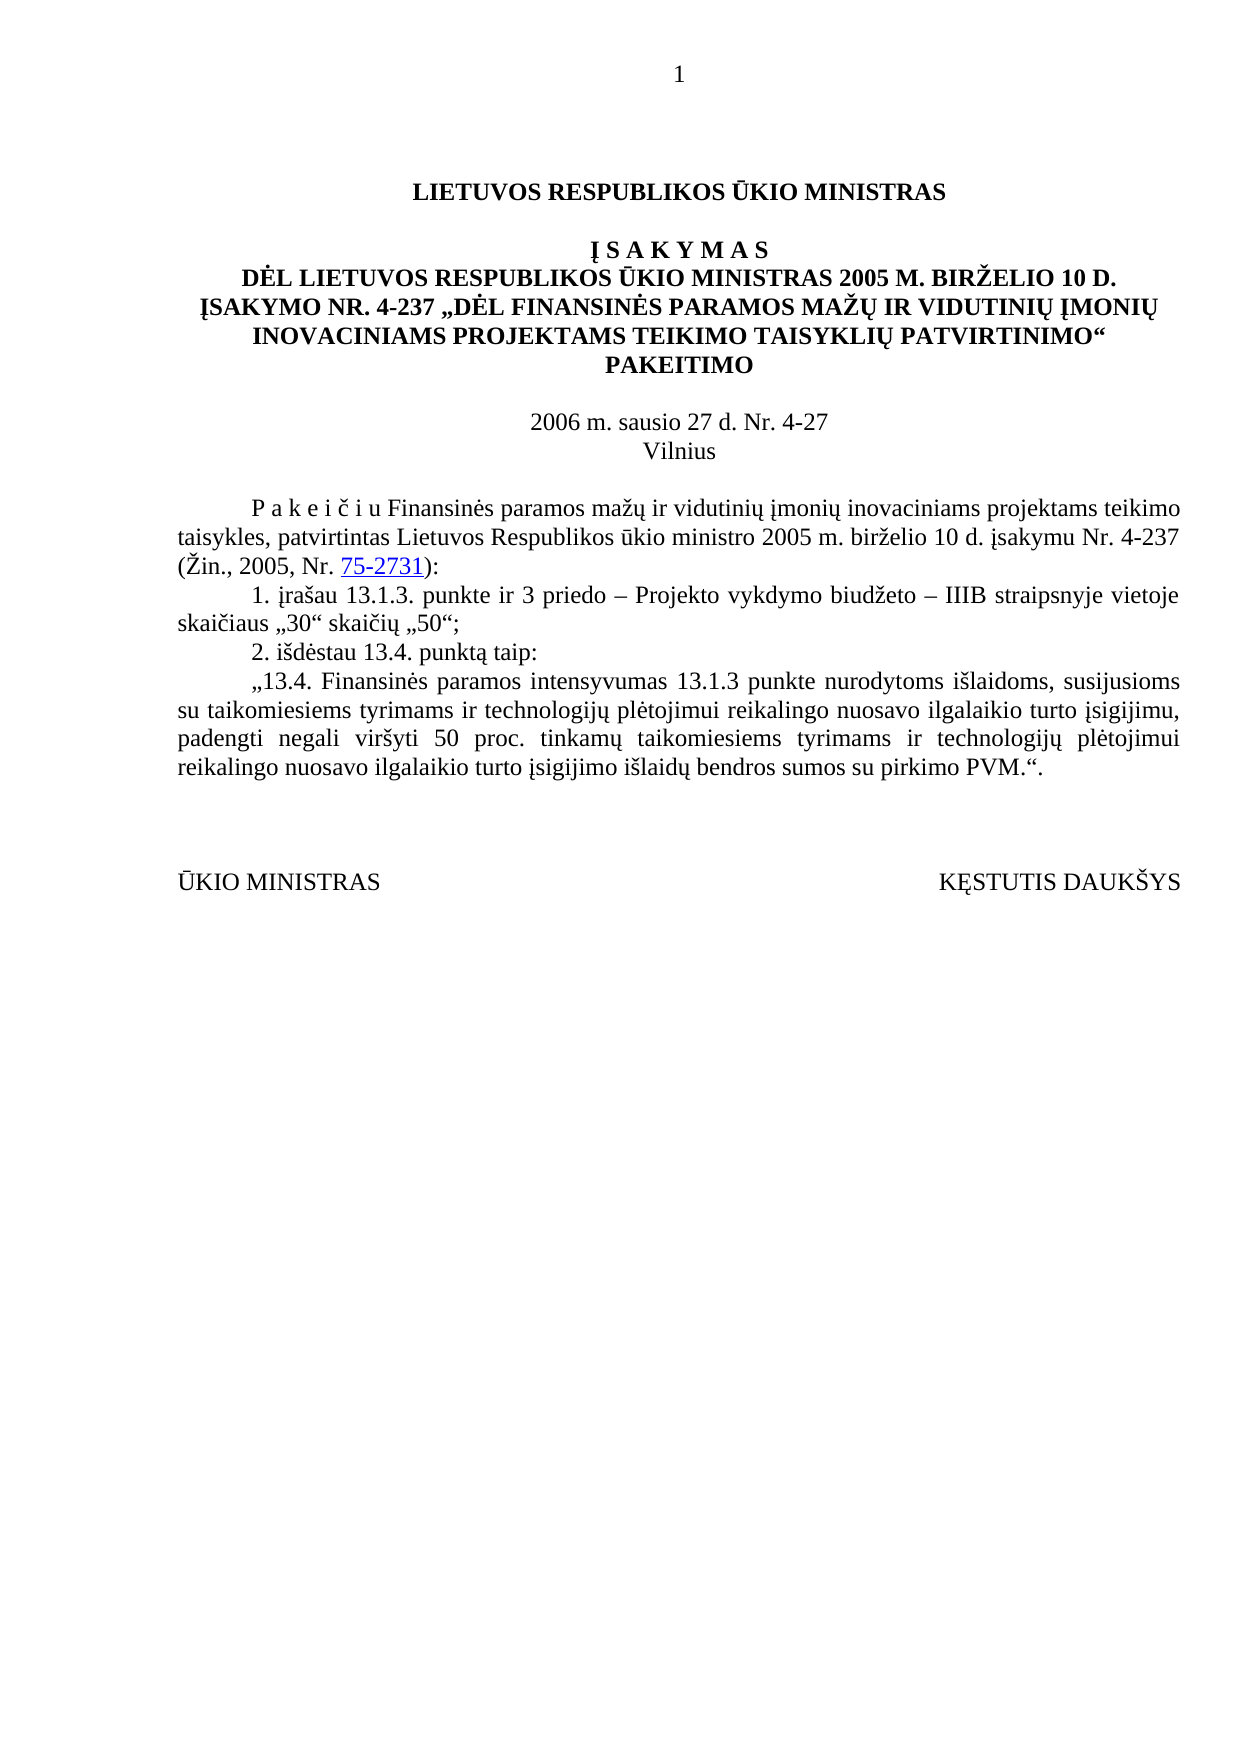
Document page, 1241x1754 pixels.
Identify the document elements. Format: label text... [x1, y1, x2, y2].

text LIETUVOS RESPUBLIKOS ŪKIO MINISTRAS [177, 177, 1181, 206]
text Vilnius [177, 436, 1181, 465]
text „13.4. Finansinės paramos intensyvumas 13.1.3 punkte nurodytoms išlaidoms, susijusioms su taikomiesiems tyrimams ir technologijų plėtojimui reikalingo nuosavo ilgalaikio turto įsigijimu, padengti negali viršyti 50 proc. tinkamų taikomiesiems tyrimams ir technologijų plėtojimui reikalingo nuosavo ilgalaikio turto įsigijimo išlaidų bendros sumos su pirkimo PVM.“. [177, 666, 1181, 781]
text DĖL LIETUVOS RESPUBLIKOS ŪKIO MINISTRAS 2005 M. BIRŽELIO 10 D. ĮSAKYMO NR. 4-237 „DĖL FINANSINĖS PARAMOS MAŽŲ IR VIDUTINIŲ ĮMONIŲ INOVACINIAMS PROJEKTAMS TEIKIMO TAISYKLIŲ PATVIRTINIMO“ PAKEITIMO [177, 263, 1181, 378]
text Į S A K Y M A S [177, 235, 1181, 263]
text Pakeičiu Finansinės paramos mažų ir vidutinių įmonių inovaciniams projektams teikimo taisykles, patvirtintas Lietuvos Respublikos ūkio ministro 2005 m. birželio 10 d. įsakymu Nr. 4-237 (Žin., 2005, Nr. 75-2731): [177, 493, 1181, 580]
text 2006 m. sausio 27 d. Nr. 4-27 [177, 407, 1181, 436]
text 2. išdėstau 13.4. punktą taip: [177, 637, 1181, 666]
text 1. įrašau 13.1.3. punkte ir 3 priedo – Projekto vykdymo biudžeto – IIIB straipsnyje vietoje skaičiaus „30“ skaičių „50“; [177, 580, 1181, 637]
text ŪKIO MINISTRAS KĘSTUTIS DAUKŠYS [177, 867, 1181, 896]
